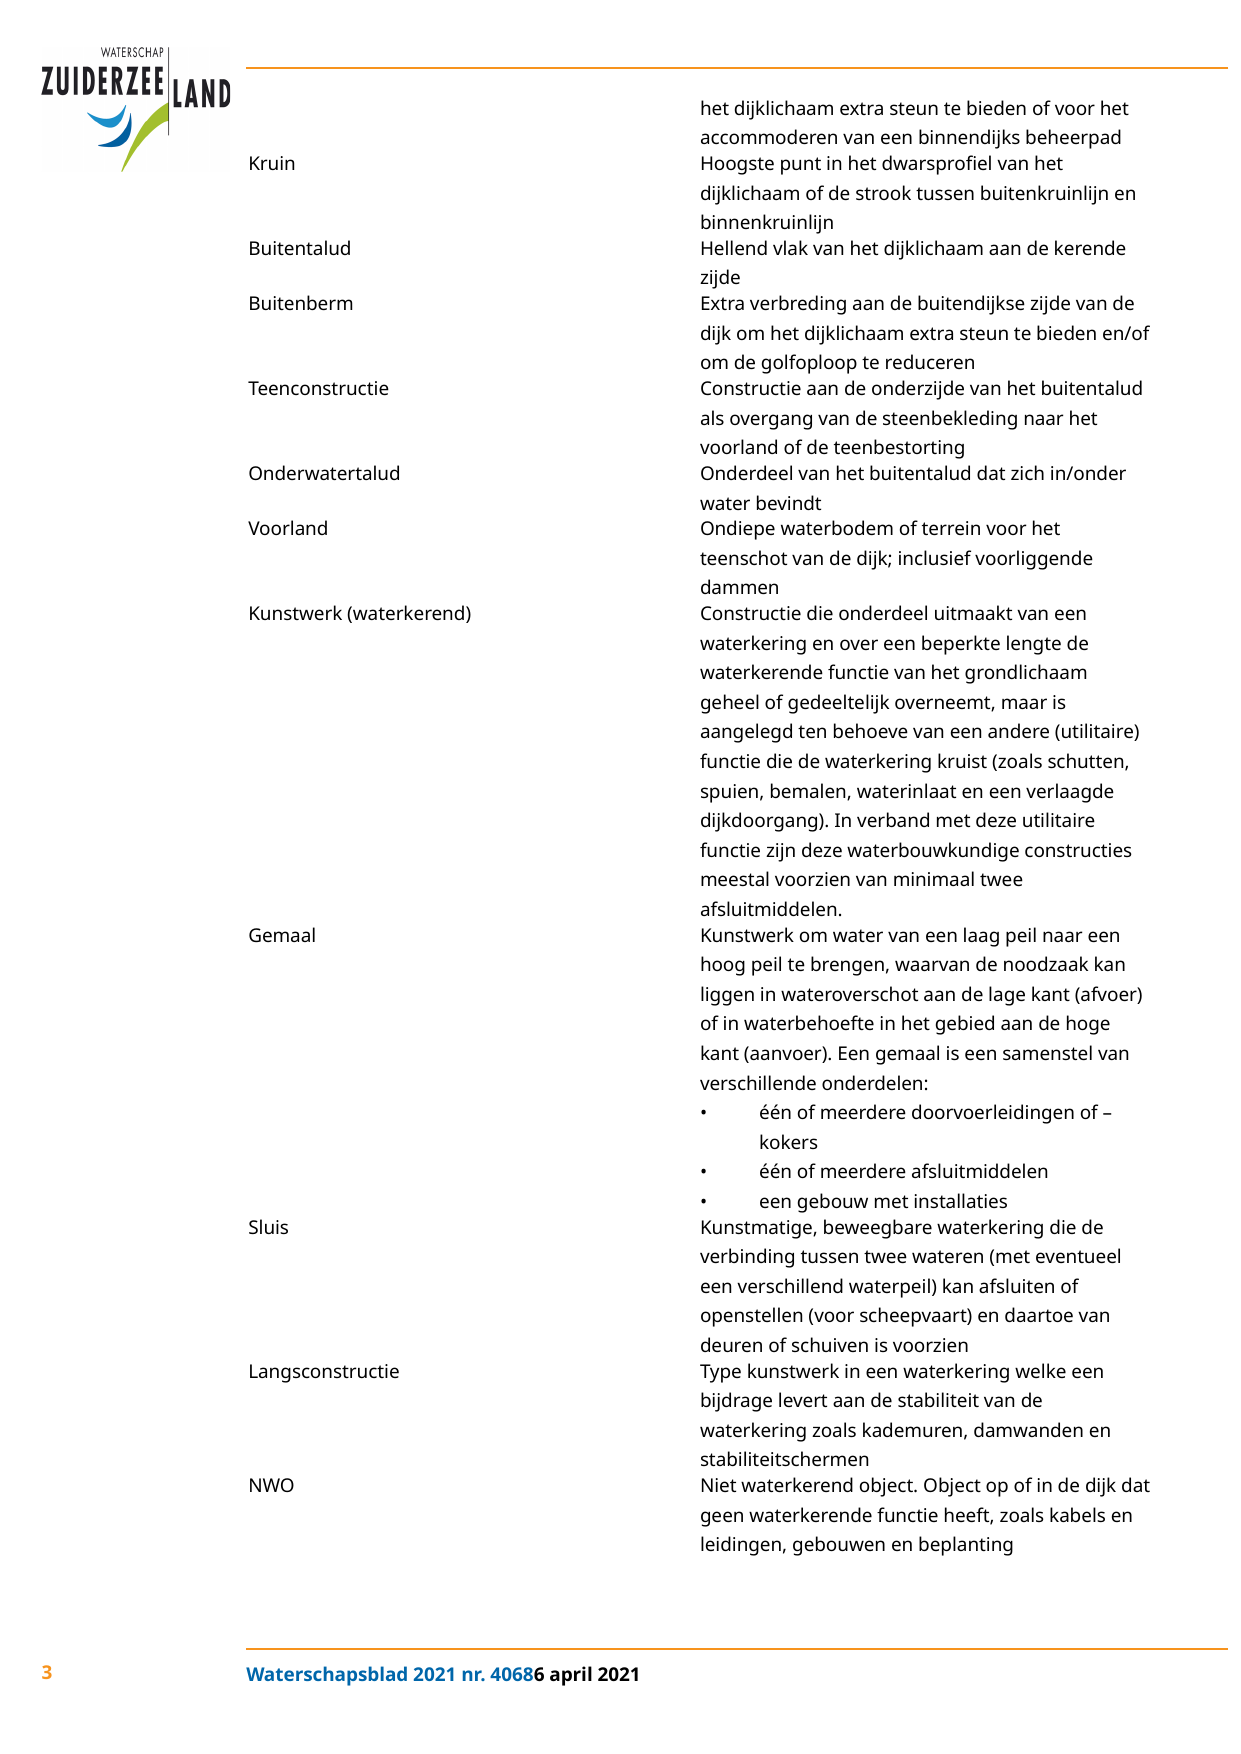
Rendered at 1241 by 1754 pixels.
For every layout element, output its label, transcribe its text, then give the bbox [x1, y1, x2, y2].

picture [41, 47, 231, 172]
table_cell Onderwatertalud [248, 460, 700, 515]
table_cell Niet waterkerend object. Object op of in de dijk dat geen waterkerende functie heeft, zoals kabels en leidingen, gebouwen en beplanting [700, 1473, 1152, 1557]
table_cell Teenconstructie [248, 375, 700, 460]
table_cell Buitenberm [248, 290, 700, 375]
table_cell Type kunstwerk in een waterkering welke een bijdrage levert aan de stabiliteit van de waterkering zoals kademuren, damwanden en stabiliteitschermen [700, 1358, 1152, 1472]
table_cell Kruin [248, 150, 700, 235]
table_cell Kunstwerk (waterkerend) [248, 600, 700, 922]
table_cell Constructie die onderdeel uitmaakt van een waterkering en over een beperkte lengte de waterkerende functie van het grondlichaam geheel of gedeeltelijk overneemt, maar is aangelegd ten behoeve van een andere (utilitaire) functie die de waterkering kruist (zoals schutten, spuien, bemalen, waterinlaat en een verlaagde dijkdoorgang). In verband met deze utilitaire functie zijn deze waterbouwkundige constructies meestal voorzien van minimaal twee afsluitmiddelen. [700, 600, 1152, 922]
table_cell het dijklichaam extra steun te bieden of voor het accommoderen van een binnendijks beheerpad [700, 95, 1152, 150]
table_cell Kunstmatige, beweegbare waterkering die de verbinding tussen twee wateren (met eventueel een verschillend waterpeil) kan afsluiten of openstellen (voor scheepvaart) en daartoe van deuren of schuiven is voorzien [700, 1214, 1152, 1358]
table_cell Hoogste punt in het dwarsprofiel van het dijklichaam of de strook tussen buitenkruinlijn en binnenkruinlijn [700, 150, 1152, 235]
table_cell Gemaal [248, 922, 700, 1214]
table_cell Hellend vlak van het dijklichaam aan de kerende zijde [700, 235, 1152, 290]
table_cell [248, 95, 700, 150]
table_cell Ondiepe waterbodem of terrein voor het teenschot van de dijk; inclusief voorliggende dammen [700, 515, 1152, 600]
table_cell Langsconstructie [248, 1358, 700, 1472]
table_cell Voorland [248, 515, 700, 600]
table_cell Kunstwerk om water van een laag peil naar een hoog peil te brengen, waarvan de noodzaak kan liggen in wateroverschot aan de lage kant (afvoer) of in waterbehoefte in het gebied aan de hoge kant (aanvoer). Een gemaal is een samenstel van verschillende onderdelen: één of meerdere doorvoerleidingen of –kokers één of meerdere afsluitmiddelen een gebouw met installaties [700, 922, 1152, 1214]
table_cell NWO [248, 1473, 700, 1557]
table_cell Constructie aan de onderzijde van het buitentalud als overgang van de steenbekleding naar het voorland of de teenbestorting [700, 375, 1152, 460]
table_cell Buitentalud [248, 235, 700, 290]
table_cell Sluis [248, 1214, 700, 1358]
table_cell Onderdeel van het buitentalud dat zich in/onder water bevindt [700, 460, 1152, 515]
table_cell Extra verbreding aan de buitendijkse zijde van de dijk om het dijklichaam extra steun te bieden en/of om de golfoploop te reduceren [700, 290, 1152, 375]
